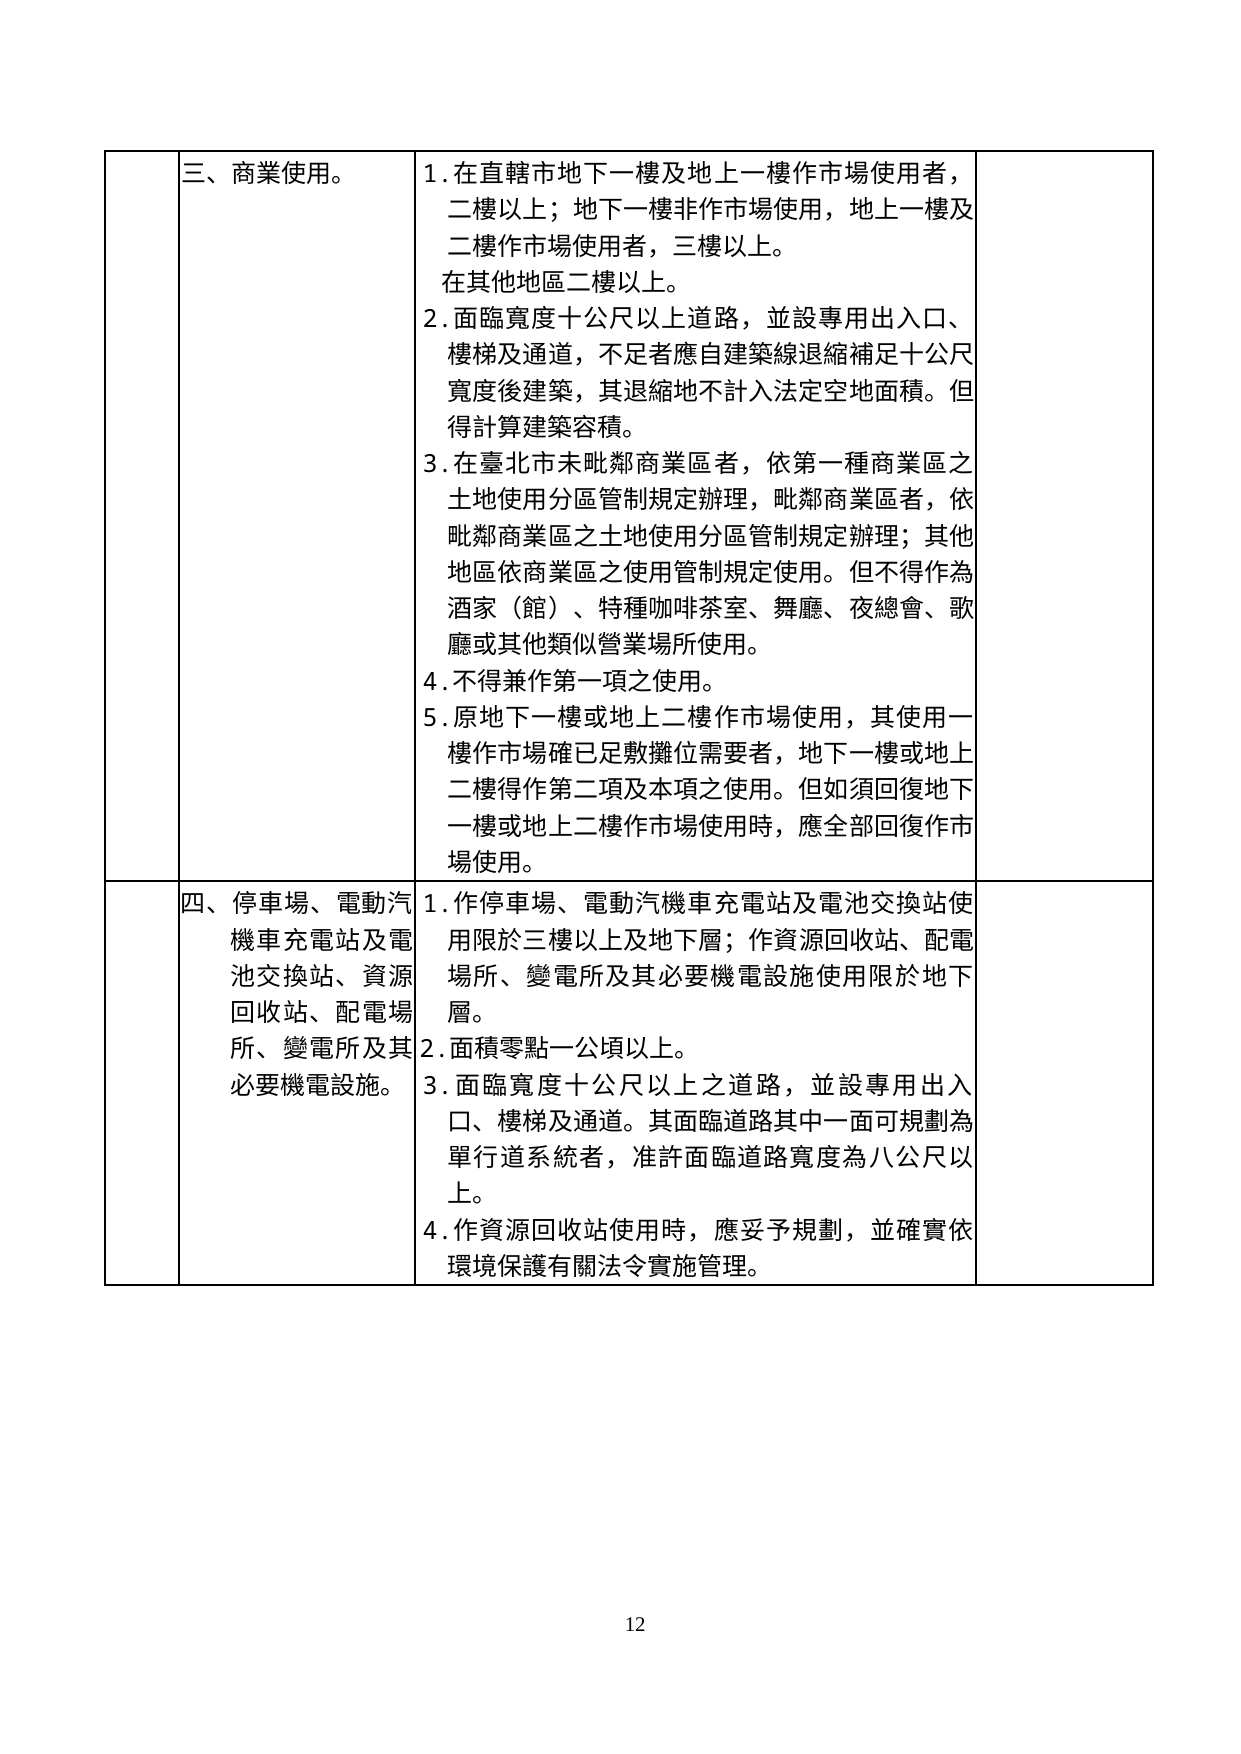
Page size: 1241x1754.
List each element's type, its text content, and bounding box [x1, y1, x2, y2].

table_cell [106, 152, 178, 880]
table_cell [106, 882, 178, 1284]
table_cell 1.作停車場、電動汽機車充電站及電池交換站使用限於三樓以上及地下層；作資源回收站、配電場所、變電所及其必要機電設施使用限於地下層。 2.面積零點一公頃以上。 3.面臨寬度十公尺以上之道路，並設專用出入口、樓梯及通道。其面臨道路其中一面可規劃為單行道系統者，准許面臨道路寬度為八公尺以上。 4.作資源回收站使用時，應妥予規劃，並確實依環境保護有關法令實施管理。 [416, 882, 975, 1284]
table_cell 三、商業使用。 [180, 152, 414, 880]
table_cell 1.在直轄市地下一樓及地上一樓作市場使用者，二樓以上；地下一樓非作市場使用，地上一樓及二樓作市場使用者，三樓以上。 在其他地區二樓以上。 2.面臨寬度十公尺以上道路，並設專用出入口、樓梯及通道，不足者應自建築線退縮補足十公尺寬度後建築，其退縮地不計入法定空地面積。但得計算建築容積。 3.在臺北市未毗鄰商業區者，依第一種商業區之土地使用分區管制規定辦理，毗鄰商業區者，依毗鄰商業區之土地使用分區管制規定辦理；其他地區依商業區之使用管制規定使用。但不得作為酒家（館）、特種咖啡茶室、舞廳、夜總會、歌廳或其他類似營業場所使用。 4.不得兼作第一項之使用。 5.原地下一樓或地上二樓作市場使用，其使用一樓作市場確已足敷攤位需要者，地下一樓或地上二樓得作第二項及本項之使用。但如須回復地下一樓或地上二樓作市場使用時，應全部回復作市場使用。 [416, 152, 975, 880]
table_cell [977, 882, 1152, 1284]
table_cell 四、停車場、電動汽機車充電站及電池交換站、資源回收站、配電場所、變電所及其必要機電設施。 [180, 882, 414, 1284]
table_cell [977, 152, 1152, 880]
